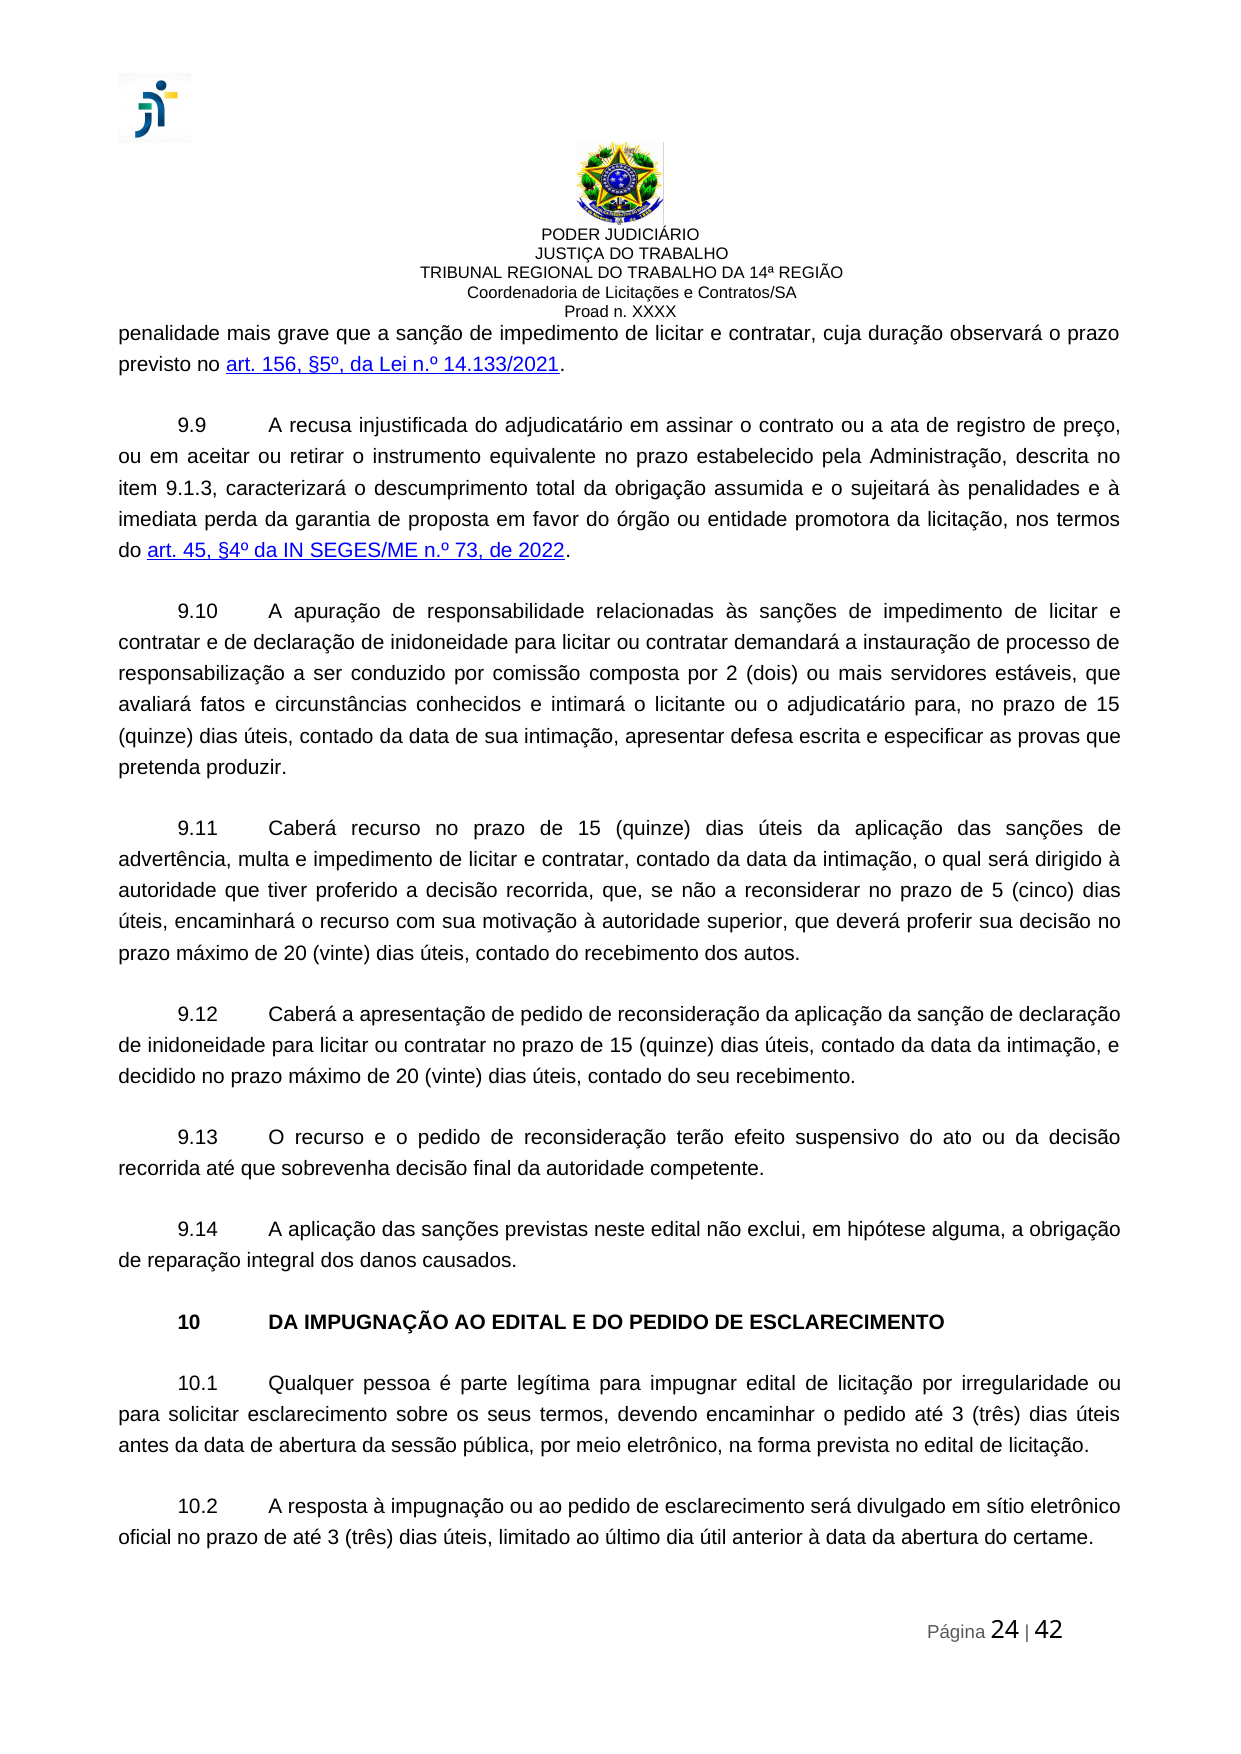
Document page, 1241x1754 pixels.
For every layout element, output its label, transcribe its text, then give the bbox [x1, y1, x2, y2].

list Caberá a apresentação de pedido de reconsideração da aplicação da sanção de declaração de inidoneidade para licitar ou contratar no prazo de 15 (quinze) dias úteis, contado da data da intimação, e decidido no prazo máximo de 20 (vinte) dias úteis, contado do seu recebimento. [118, 1001, 1122, 1088]
list A resposta à impugnação ou ao pedido de esclarecimento será divulgado em sítio eletrônico oficial no prazo de até 3 (três) dias úteis, limitado ao último dia útil anterior à data da abertura do certame. [118, 1494, 1122, 1549]
picture [576, 142, 664, 225]
list DA IMPUGNAÇÃO AO EDITAL E DO PEDIDO DE ESCLARECIMENTO [118, 1309, 1122, 1333]
list A recusa injustificada do adjudicatário em assinar o contrato ou a ata de registro de preço, ou em aceitar ou retirar o instrumento equivalente no prazo estabelecido pela Administração, descrita no item 9.1.3, caracterizará o descumprimento total da obrigação assumida e o sujeitará às penalidades e à imediata perda da garantia de proposta em favor do órgão ou entidade promotora da licitação, nos termos do art. 45, §4º da IN SEGES/ME n.º 73, de 2022. [118, 413, 1122, 562]
list Caberá recurso no prazo de 15 (quinze) dias úteis da aplicação das sanções de advertência, multa e impedimento de licitar e contratar, contado da data da intimação, o qual será dirigido à autoridade que tiver proferido a decisão recorrida, que, se não a reconsiderar no prazo de 5 (cinco) dias úteis, encaminhará o recurso com sua motivação à autoridade superior, que deverá proferir sua decisão no prazo máximo de 20 (vinte) dias úteis, contado do recebimento dos autos. [118, 816, 1122, 964]
list A aplicação das sanções previstas neste edital não exclui, em hipótese alguma, a obrigação de reparação integral dos danos causados. [118, 1217, 1122, 1272]
list A apuração de responsabilidade relacionadas às sanções de impedimento de licitar e contratar e de declaração de inidoneidade para licitar ou contratar demandará a instauração de processo de responsabilização a ser conduzido por comissão composta por 2 (dois) ou mais servidores estáveis, que avaliará fatos e circunstâncias conhecidos e intimará o licitante ou o adjudicatário para, no prazo de 15 (quinze) dias úteis, contado da data de sua intimação, apresentar defesa escrita e especificar as provas que pretenda produzir. [118, 599, 1122, 778]
picture [118, 73, 192, 143]
list O recurso e o pedido de reconsideração terão efeito suspensivo do ato ou da decisão recorrida até que sobrevenha decisão final da autoridade competente. [118, 1125, 1122, 1180]
list Qualquer pessoa é parte legítima para impugnar edital de licitação por irregularidade ou para solicitar esclarecimento sobre os seus termos, devendo encaminhar o pedido até 3 (três) dias úteis antes da data de abertura da sessão pública, por meio eletrônico, na forma prevista no edital de licitação. [118, 1371, 1122, 1457]
list penalidade mais grave que a sanção de impedimento de licitar e contratar, cuja duração observará o prazo previsto no art. 156, §5º, da Lei n.º 14.133/2021. [118, 321, 1122, 376]
